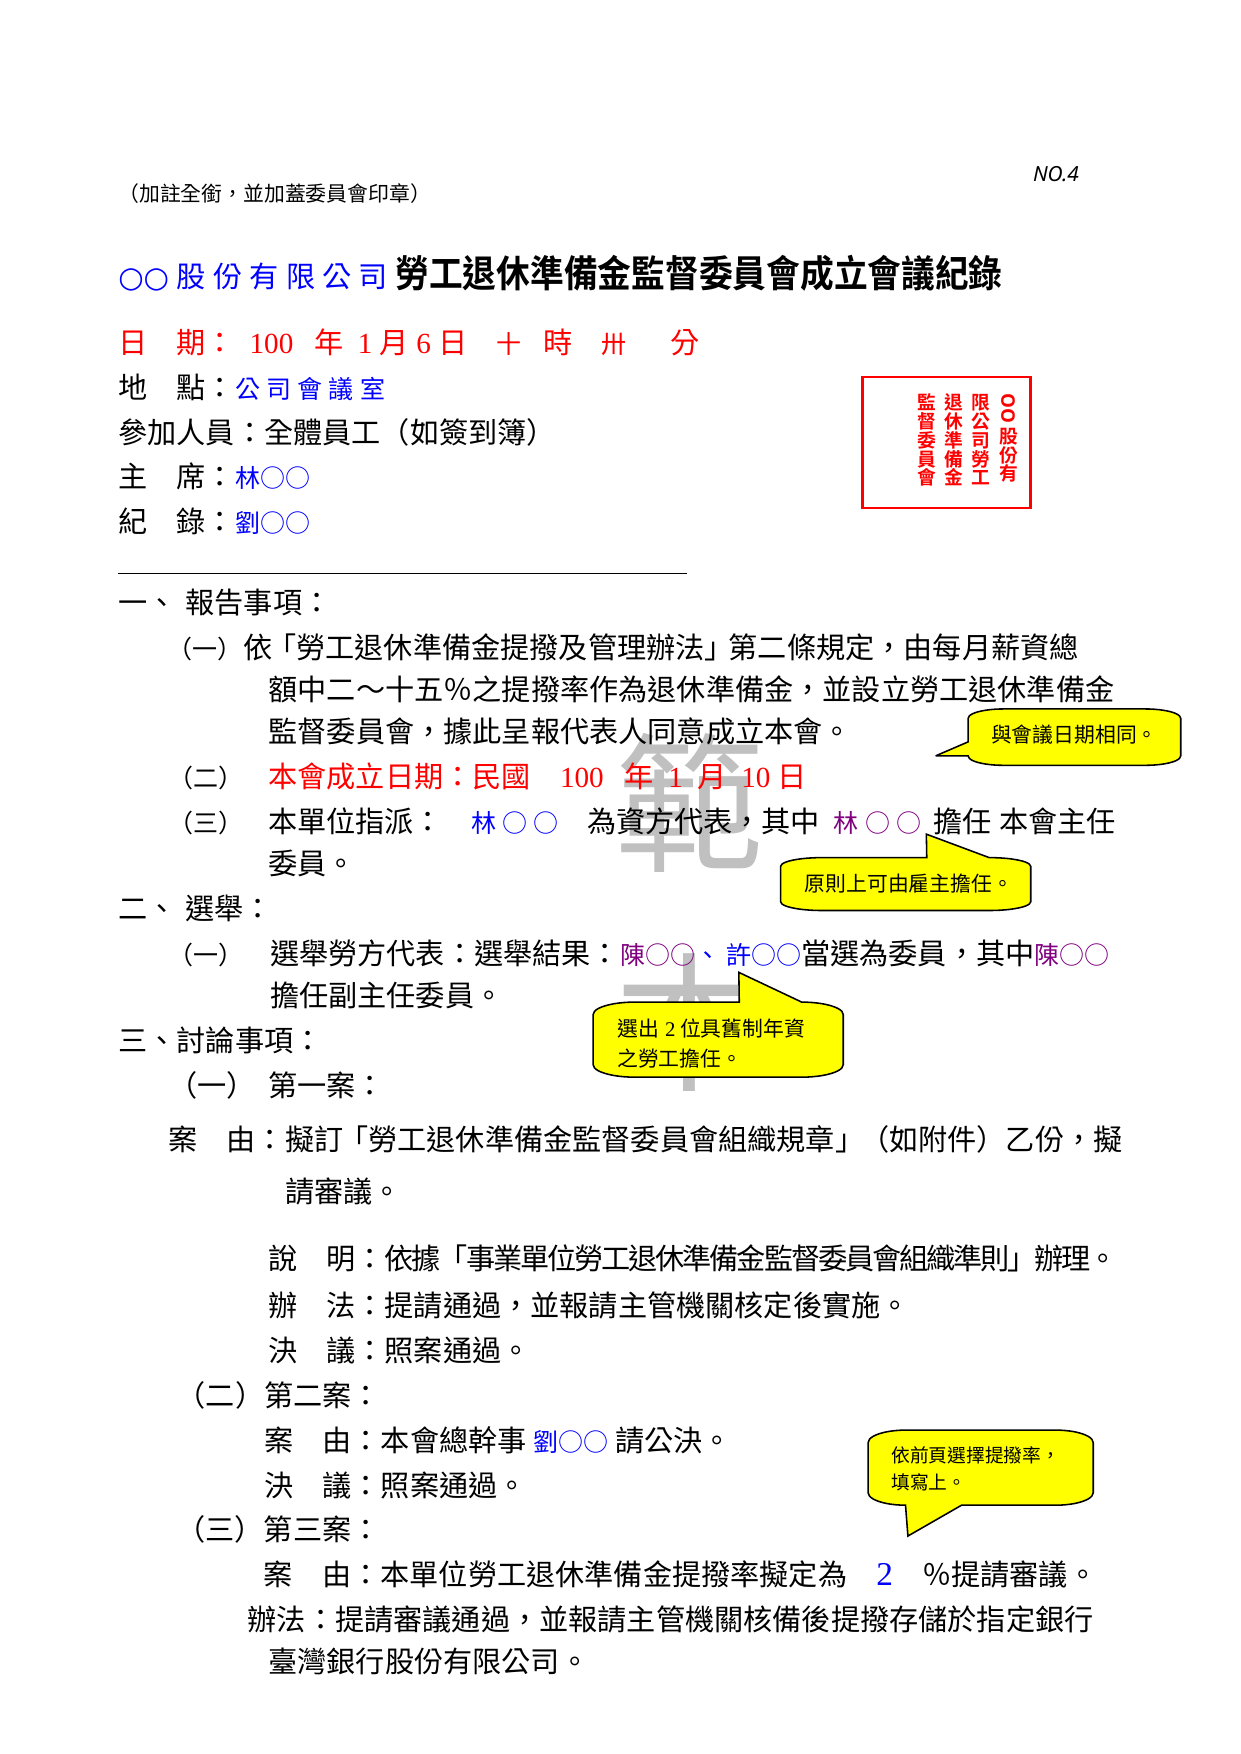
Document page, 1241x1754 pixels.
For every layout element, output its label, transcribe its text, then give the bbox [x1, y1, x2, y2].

text 案 由：本會總幹事 劉○○ 請公決。 [118, 1417, 1122, 1460]
text 三、討論事項： [118, 1018, 531, 1060]
text 決 議：照案通過。 [243, 1328, 1122, 1370]
text 辦 法：提請通過，並報請主管機關核定後實施。 [243, 1283, 1122, 1325]
text 辦法：提請審議通過，並報請主管機關核備後提撥存儲於指定銀行臺灣銀行股份有限公司。 [177, 1597, 1122, 1681]
text （二）第二案： [118, 1373, 1122, 1415]
list 第一案： [168, 1062, 531, 1105]
list 報告事項： [118, 580, 1122, 622]
text 紀 錄：劉○○ [118, 499, 1122, 541]
text 參加人員：全體員工（如簽到簿） [118, 409, 861, 452]
text ○○ 股 份 有 限 公 司 勞工退休準備金監督委員會成立會議紀錄 [118, 257, 1122, 295]
list 本單位指派： 林 ○ ○ 為資方代表，其中 林 ○ ○ 擔任 本會主任委員。 [806, 799, 1122, 883]
text 案 由：擬訂「勞工退休準備金監督委員會組織規章」（如附件）乙份，擬請審議。 [168, 1107, 531, 1211]
text 日 期： 100 年 1 月 6 日 十 時 卅 分 [118, 320, 1122, 362]
list [806, 1062, 1122, 1105]
text 主 席：林○○ [118, 454, 861, 496]
list 本單位指派： 林 ○ ○ 為資方代表，其中 林 ○ ○ 擔任 本會主任委員。 [168, 799, 531, 883]
text [1081, 1462, 1122, 1504]
text 說 明：依據「事業單位勞工退休準備金監督委員會組織準則」辦理。 [268, 1226, 1122, 1281]
text [1032, 409, 1122, 452]
list 本會成立日期：民國 100 年 1 月 10 日 [168, 754, 531, 796]
list 範 本 [581, 728, 798, 1222]
text OO股份有限公司勞工退休準備金監督委員會 [913, 393, 1022, 492]
text 決 議：照案通過。 [118, 1462, 881, 1504]
text 案 由：擬訂「勞工退休準備金監督委員會組織規章」（如附件）乙份，擬請審議。 [806, 1107, 1122, 1211]
list 選舉勞方代表：選舉結果：陳○○、 許○○當選為委員，其中陳○○擔任副主任委員。 [168, 931, 531, 1015]
list [806, 886, 1122, 928]
text NO.4 [983, 159, 1128, 188]
text [845, 1018, 1122, 1060]
text 案 由：本單位勞工退休準備金提撥率擬定為 2 ％提請審議。 [168, 1552, 1122, 1594]
list 選舉： [118, 886, 531, 928]
text [1032, 454, 1122, 496]
list 依「勞工退休準備金提撥及管理辦法」第二條規定，由每月薪資總 額中二～十五％之提撥率作為退休準備金，並設立勞工退休準備金監督委員會，據此呈報代表人同意成立本會。 [168, 624, 1122, 751]
list 選舉勞方代表：選舉結果：陳○○、 許○○當選為委員，其中陳○○擔任副主任委員。 [806, 931, 1122, 1015]
list 本會成立日期：民國 100 年 1 月 10 日 [806, 754, 1122, 796]
text 地 點：公 司 會 議 室 [118, 364, 1122, 407]
text （加註全銜，並加蓋委員會印章） [118, 177, 968, 207]
text （三）第三案： [168, 1507, 1122, 1549]
